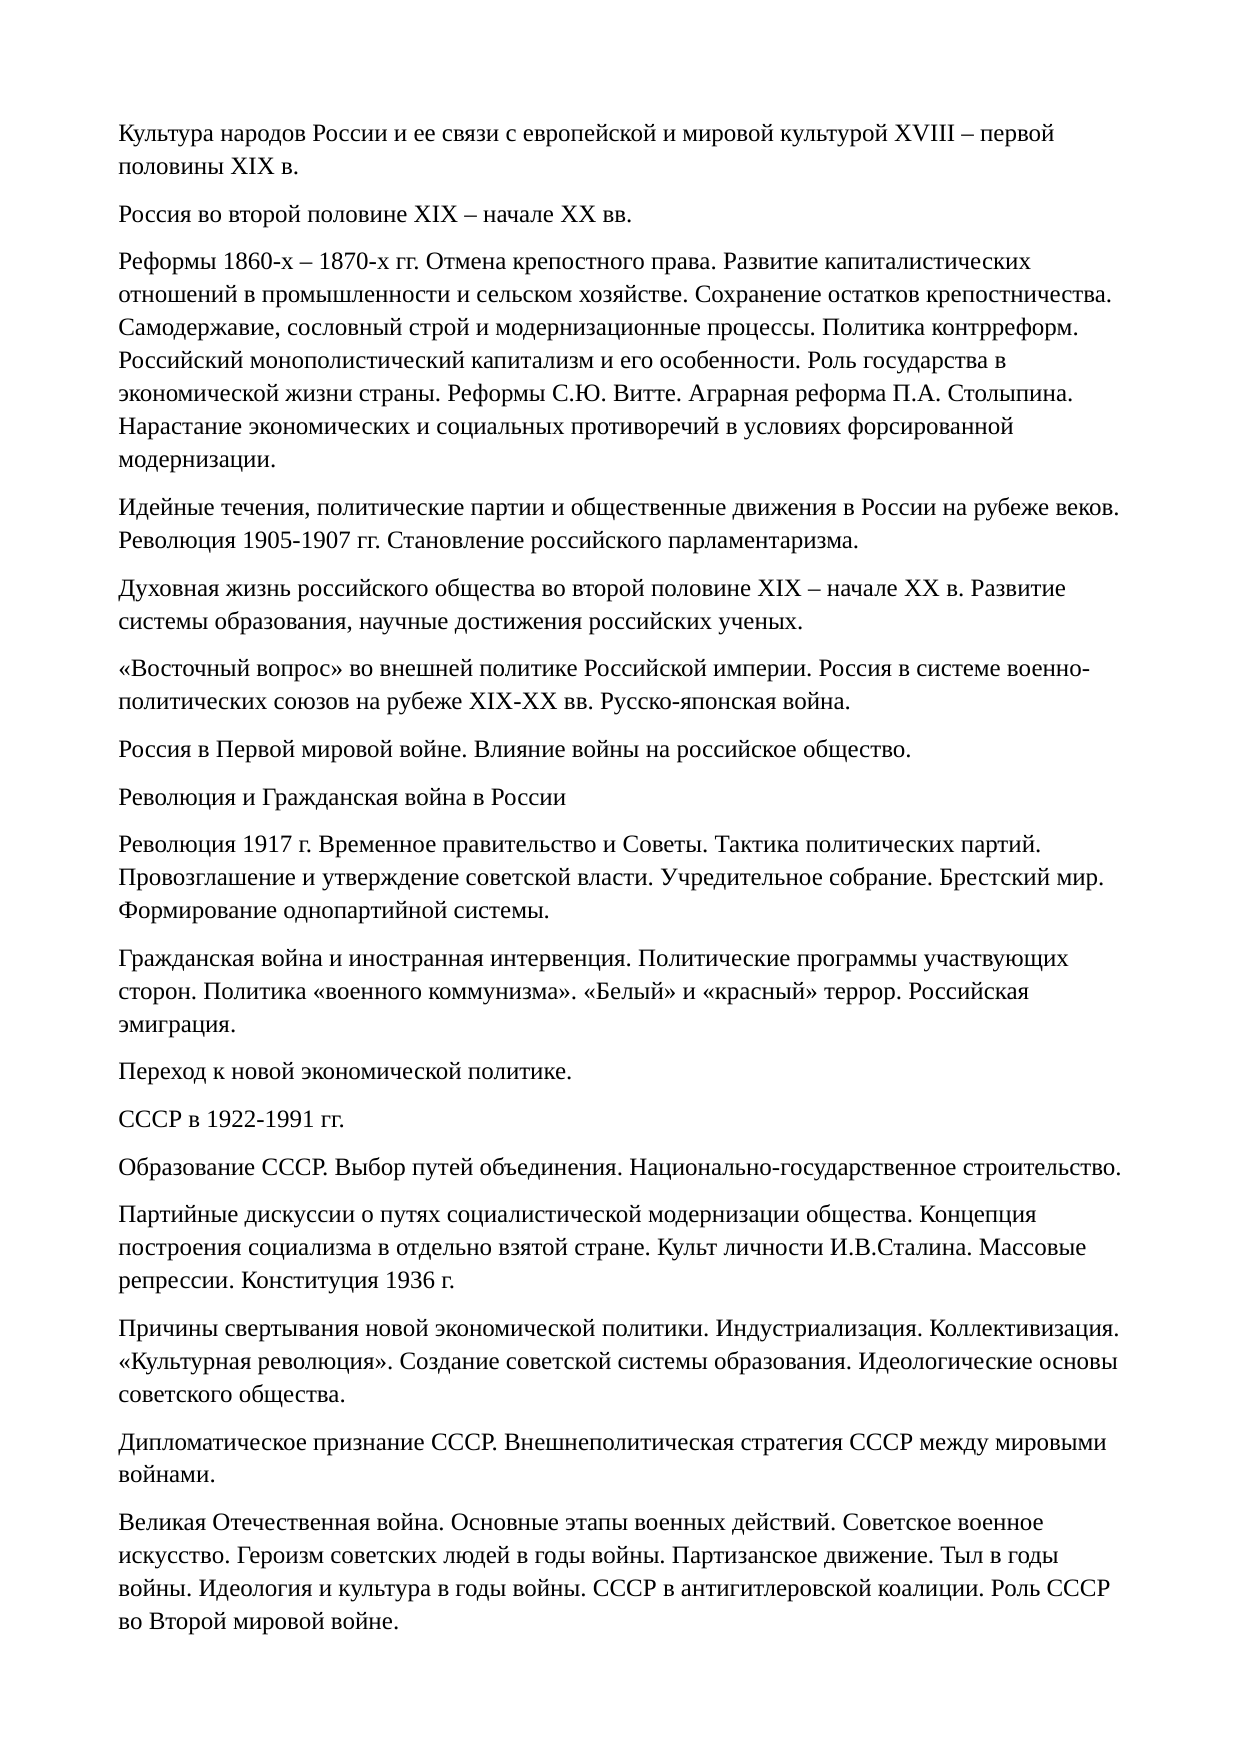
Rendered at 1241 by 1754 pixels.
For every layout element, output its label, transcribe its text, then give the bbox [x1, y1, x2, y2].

text Дипломатическое признание СССР. Внешнеполитическая стратегия СССР между мировыми войнами. [118, 1427, 1122, 1488]
text Россия в Первой мировой войне. Влияние войны на российское общество. [118, 734, 1122, 763]
text Образование СССР. Выбор путей объединения. Национально-государственное строительство. [118, 1152, 1122, 1180]
text Великая Отечественная война. Основные этапы военных действий. Советское военное искусство. Героизм советских людей в годы войны. Партизанское движение. Тыл в годы войны. Идеология и культура в годы войны. СССР в антигитлеровской коалиции. Роль СССР во Второй мировой войне. [118, 1507, 1122, 1635]
text Гражданская война и иностранная интервенция. Политические программы участвующих сторон. Политика «военного коммунизма». «Белый» и «красный» террор. Российская эмиграция. [118, 943, 1122, 1038]
text «Восточный вопрос» во внешней политике Российской империи. Россия в системе военно-политических союзов на рубеже XIX-XX вв. Русско-японская война. [118, 653, 1122, 715]
text Партийные дискуссии о путях социалистической модернизации общества. Концепция построения социализма в отдельно взятой стране. Культ личности И.В.Сталина. Массовые репрессии. Конституция 1936 г. [118, 1199, 1122, 1294]
text Россия во второй половине XIX – начале XX вв. [118, 199, 1122, 227]
text Идейные течения, политические партии и общественные движения в России на рубеже веков. Революция 1905-1907 гг. Становление российского парламентаризма. [118, 492, 1122, 554]
text Духовная жизнь российского общества во второй половине XIX – начале XX в. Развитие системы образования, научные достижения российских ученых. [118, 573, 1122, 634]
text Реформы 1860-х – 1870-х гг. Отмена крепостного права. Развитие капиталистических отношений в промышленности и сельском хозяйстве. Сохранение остатков крепостничества. Самодержавие, сословный строй и модернизационные процессы. Политика контрреформ. Российский монополистический капитализм и его особенности. Роль государства в экономической жизни страны. Реформы С.Ю. Витте. Аграрная реформа П.А. Столыпина. Нарастание экономических и социальных противоречий в условиях форсированной модернизации. [118, 246, 1122, 473]
text СССР в 1922-1991 гг. [118, 1104, 1122, 1133]
text Революция 1917 г. Временное правительство и Советы. Тактика политических партий. Провозглашение и утверждение советской власти. Учредительное собрание. Брестский мир. Формирование однопартийной системы. [118, 829, 1122, 924]
text Причины свертывания новой экономической политики. Индустриализация. Коллективизация. «Культурная революция». Создание советской системы образования. Идеологические основы советского общества. [118, 1313, 1122, 1408]
text Культура народов России и ее связи с европейской и мировой культурой XVIII – первой половины XIX в. [118, 118, 1122, 180]
text Революция и Гражданская война в России [118, 782, 1122, 810]
text Переход к новой экономической политике. [118, 1056, 1122, 1085]
